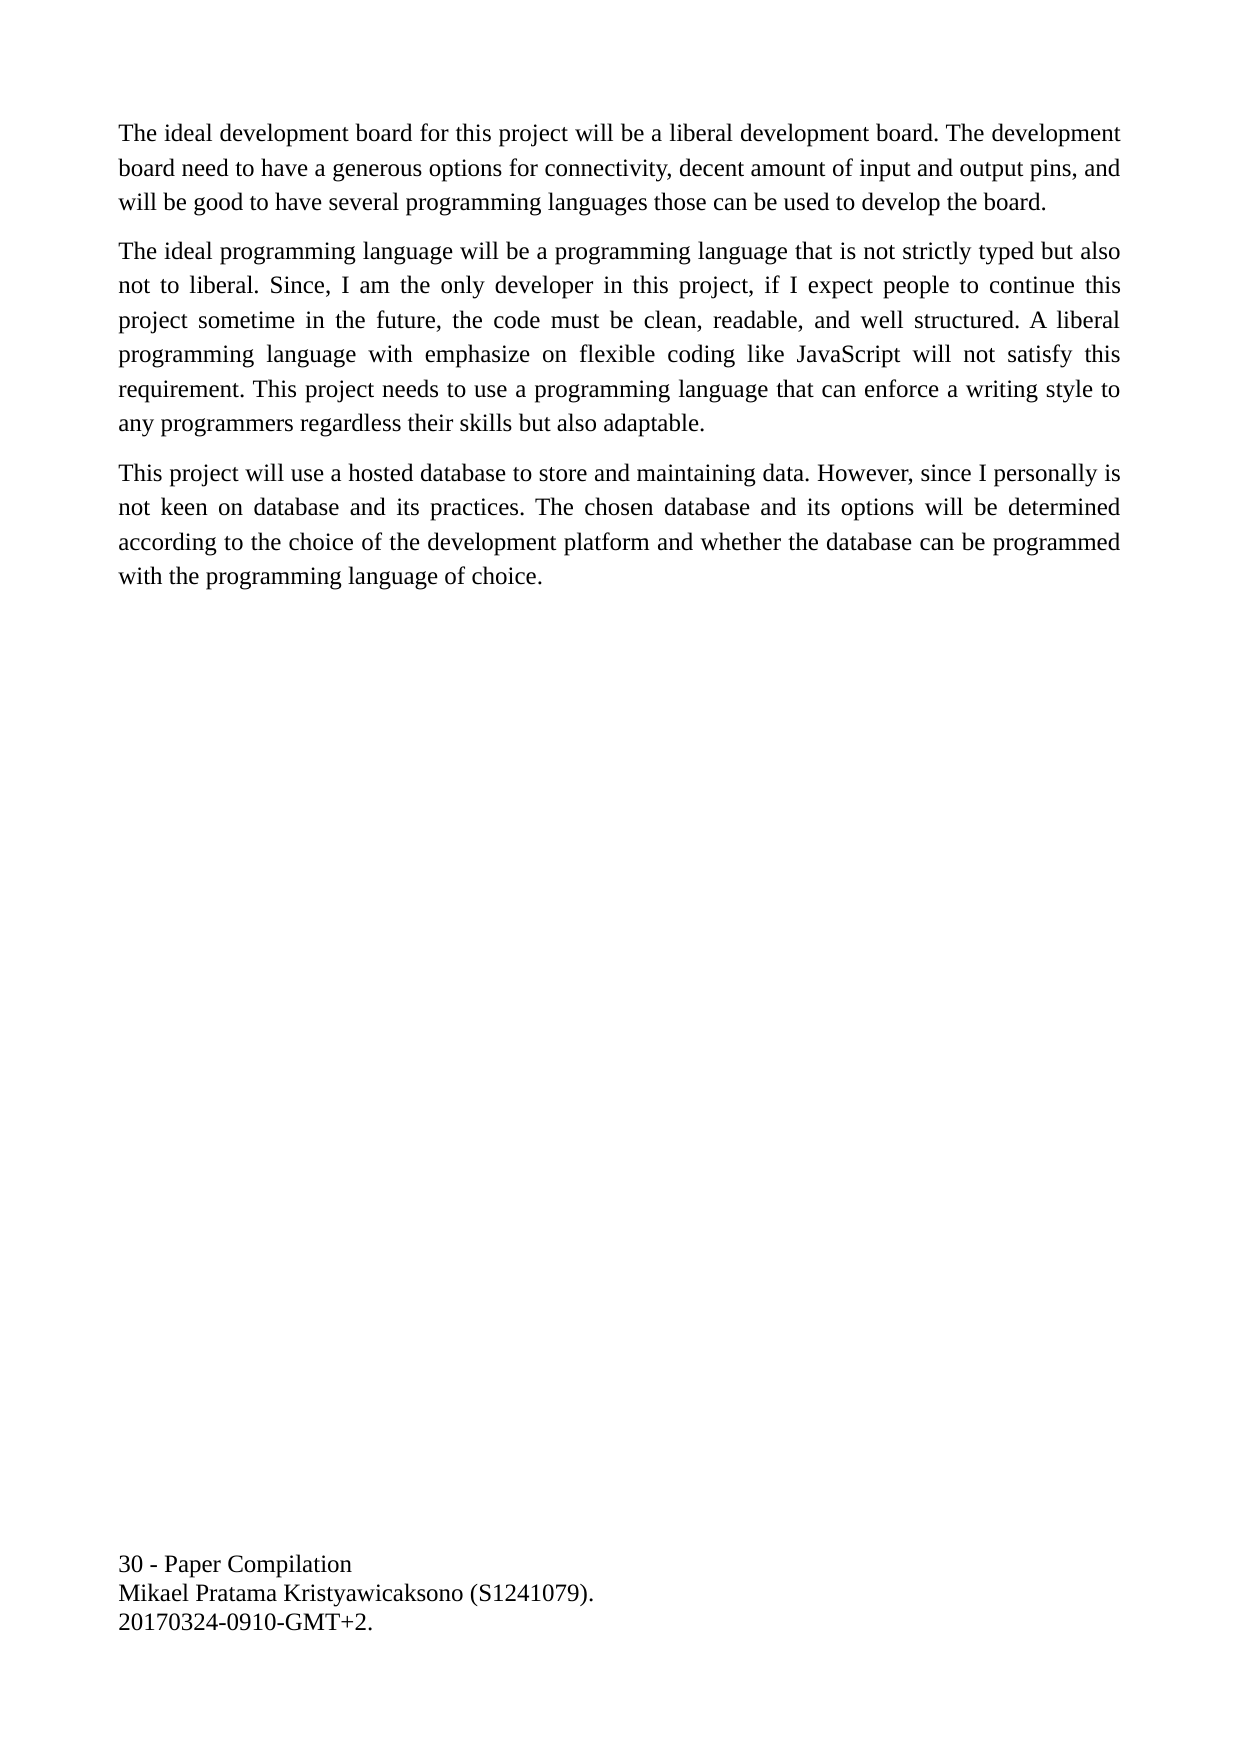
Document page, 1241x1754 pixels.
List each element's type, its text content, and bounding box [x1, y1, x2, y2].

text This project will use a hosted database to store and maintaining data. However, since I personally is not keen on database and its practices. The chosen database and its options will be determined according to the choice of the development platform and whether the database can be programmed with the programming language of choice. [118, 458, 1122, 590]
text The ideal development board for this project will be a liberal development board. The development board need to have a generous options for connectivity, decent amount of input and output pins, and will be good to have several programming languages those can be used to develop the board. [118, 118, 1122, 216]
text The ideal programming language will be a programming language that is not strictly typed but also not to liberal. Since, I am the only developer in this project, if I expect people to continue this project sometime in the future, the code must be clean, readable, and well structured. A liberal programming language with emphasize on flexible coding like JavaScript will not satisfy this requirement. This project needs to use a programming language that can enforce a writing style to any programmers regardless their skills but also adaptable. [118, 236, 1122, 437]
